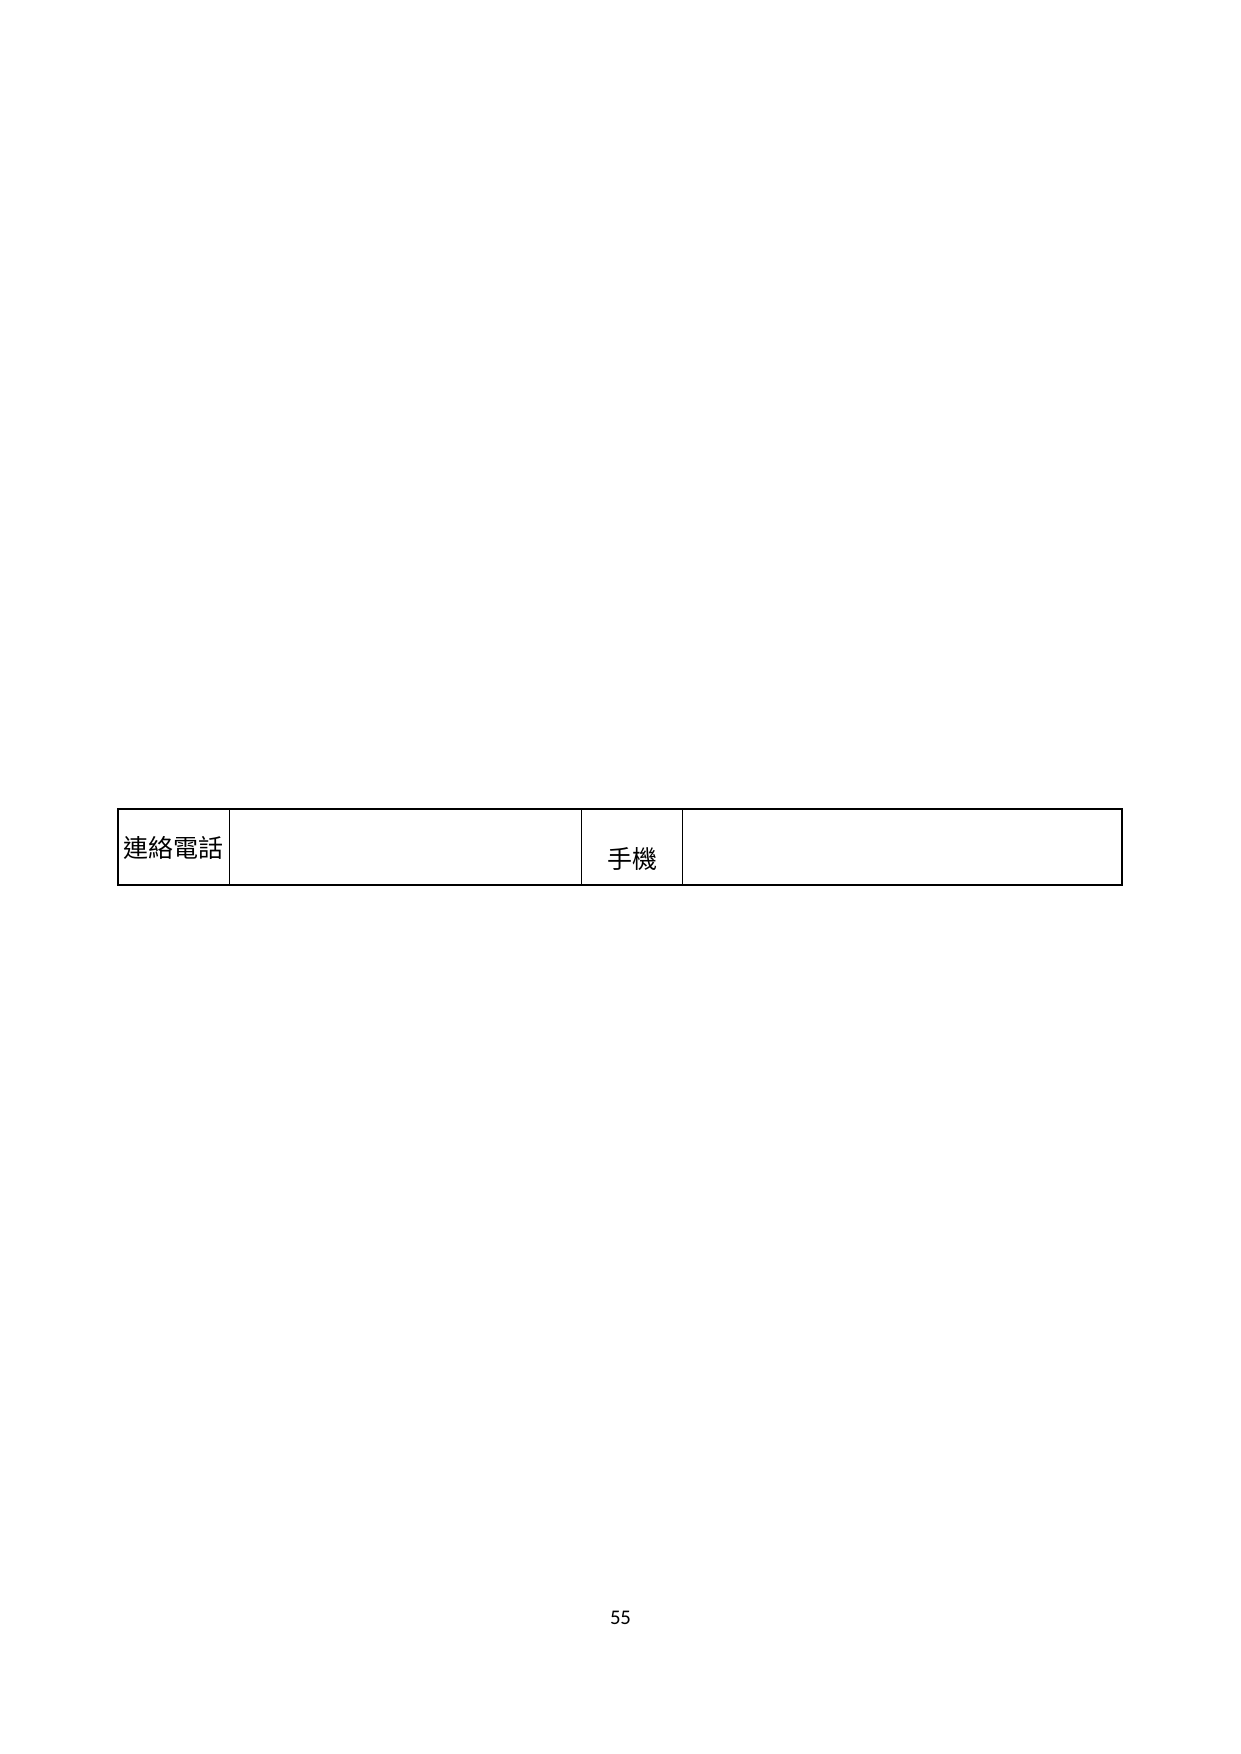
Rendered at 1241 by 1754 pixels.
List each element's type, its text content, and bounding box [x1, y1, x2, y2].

table_cell [683, 810, 1121, 884]
table_cell 連絡電話 [119, 810, 229, 884]
table_cell [230, 810, 581, 884]
table_cell 手機 [582, 810, 682, 884]
